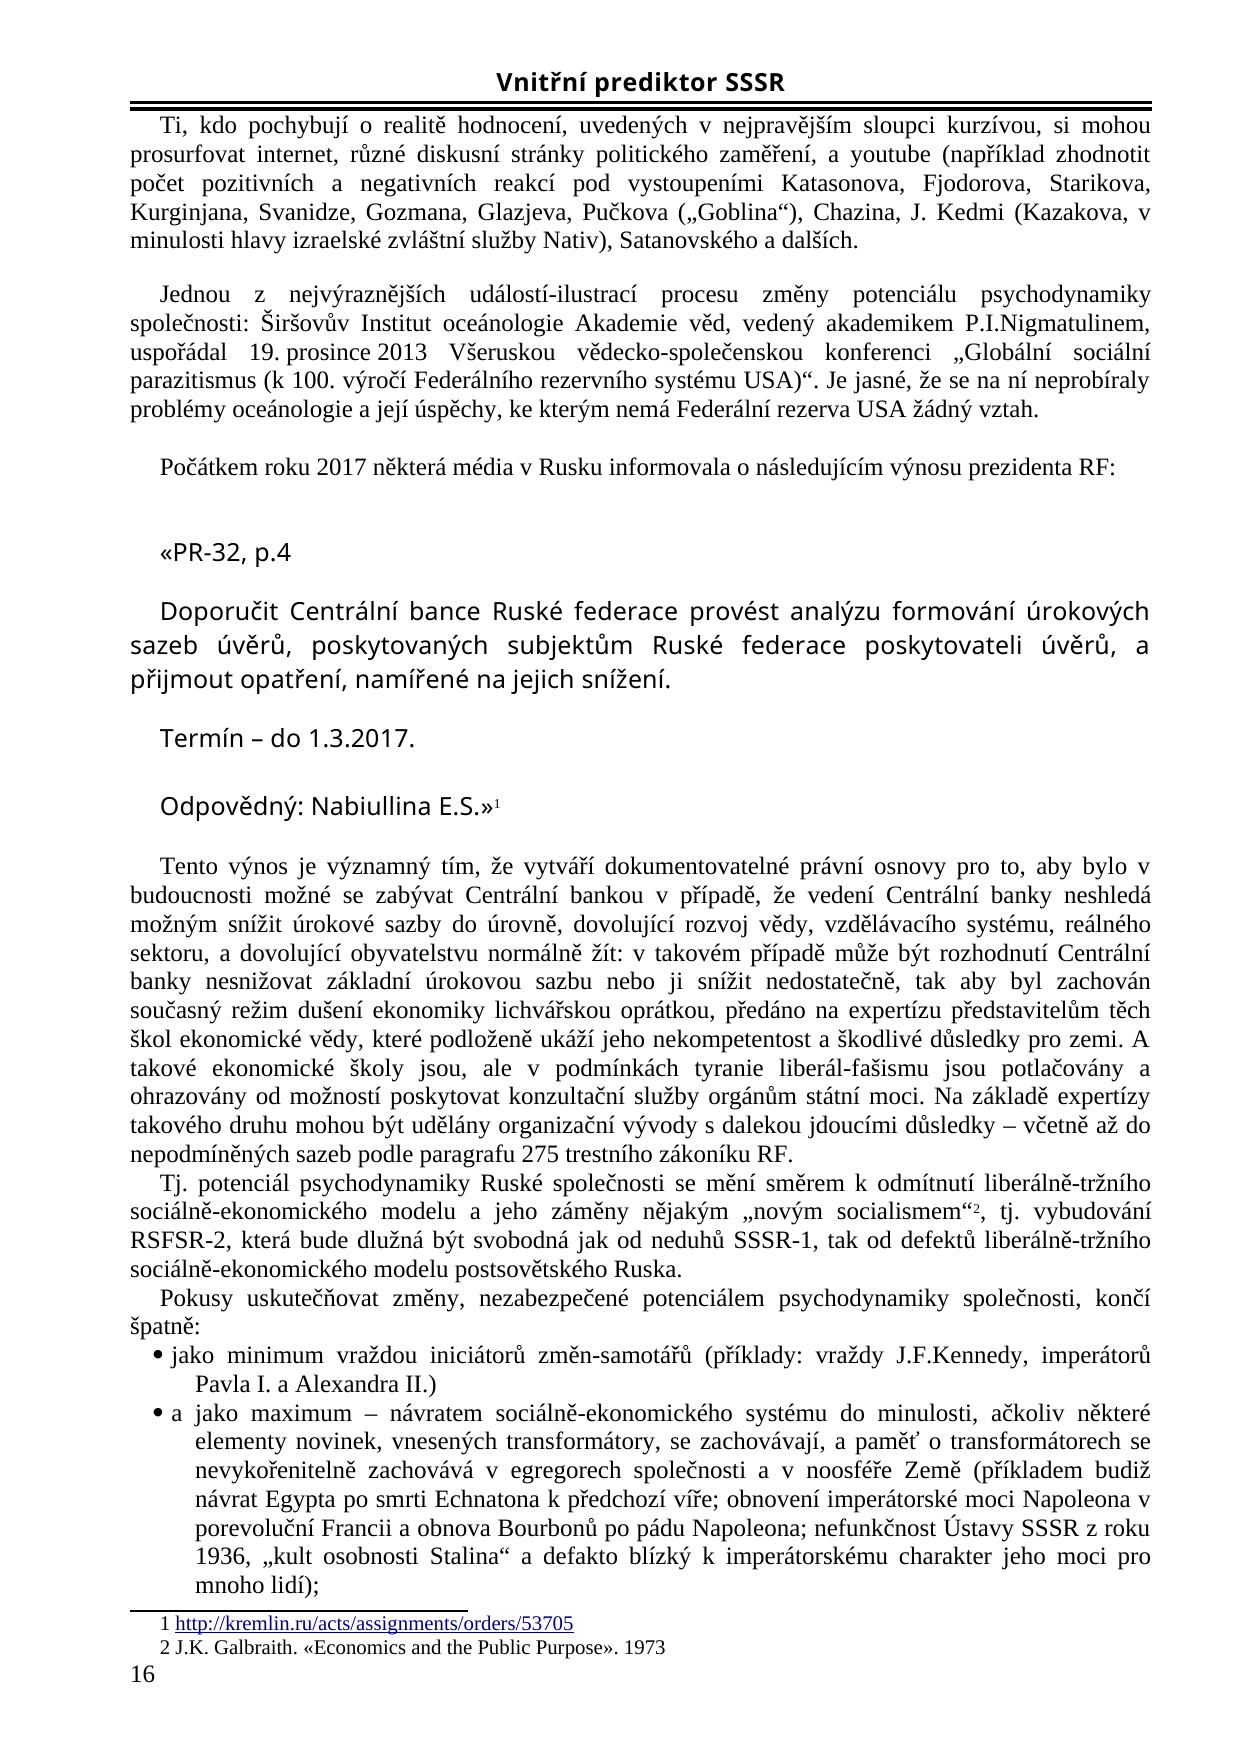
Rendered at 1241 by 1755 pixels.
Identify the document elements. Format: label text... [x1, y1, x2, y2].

text Termín – do 1.3.2017. [130, 721, 1152, 754]
text Počátkem roku 2017 některá média v Rusku informovala o následujícím výnosu prezidenta RF: [130, 452, 1152, 481]
text Odpovědný: Nabiullina E.S.» [130, 789, 1152, 823]
text Doporučit Centrální bance Ruské federace provést analýzu formování úrokových sazeb úvěrů, poskytovaných subjektům Ruské federace poskytovateli úvěrů, a přijmout opatření, namířené na jejich snížení. [130, 593, 1152, 696]
text Ti, kdo pochybují o realitě hodnocení, uvedených v nejpravějším sloupci kurzívou, si mohou prosurfovat internet, různé diskusní stránky politického zaměření, a youtube (například zhodnotit počet pozitivních a negativních reakcí pod vystoupeními Katasonova, Fjodorova, Starikova, Kurginjana, Svanidze, Gozmana, Glazjeva, Pučkova („Goblina“), Chazina, J. Kedmi (Kazakova, v minulosti hlavy izraelské zvláštní služby Nativ), Satanovského a dalších. [130, 111, 1152, 254]
text Tj. potenciál psychodynamiky Ruské společnosti se mění směrem k odmítnutí liberálně-tržního sociálně-ekonomického modelu a jeho záměny nějakým „novým socialismem“, tj. vybudování RSFSR-2, která bude dlužná být svobodná jak od neduhů SSSR-1, tak od defektů liberálně-tržního sociálně-ekonomického modelu postsovětského Ruska. [130, 1168, 1152, 1283]
text «PR-32, p.4 [130, 534, 1152, 568]
text http://kremlin.ru/acts/assignments/orders/53705 [130, 1611, 1152, 1635]
list a jako maximum – návratem sociálně-ekonomického systému do minulosti, ačkoliv některé elementy novinek, vnesených transformátory, se zachovávají, a paměť o transformátorech se nevykořenitelně zachovává v egregorech společnosti a v noosféře Země (příkladem budiž návrat Egypta po smrti Echnatona k předchozí víře; obnovení imperátorské moci Napoleona v porevoluční Francii a obnova Bourbonů po pádu Napoleona; nefunkčnost Ústavy SSSR z roku 1936, „kult osobnosti Stalina“ a defakto blízký k imperátorskému charakter jeho moci pro mnoho lidí); [153, 1398, 1152, 1599]
text Pokusy uskutečňovat změny, nezabezpečené potenciálem psychodynamiky společnosti, končí špatně: [130, 1283, 1152, 1340]
list jako minimum vraždou iniciátorů změn-samotářů (příklady: vraždy J.F.Kennedy, imperátorů Pavla I. a Alexandra II.) [153, 1340, 1152, 1398]
text Tento výnos je významný tím, že vytváří dokumentovatelné právní osnovy pro to, aby bylo v budoucnosti možné se zabývat Centrální bankou v případě, že vedení Centrální banky neshledá možným snížit úrokové sazby do úrovně, dovolující rozvoj vědy, vzdělávacího systému, reálného sektoru, a dovolující obyvatelstvu normálně žít: v takovém případě může být rozhodnutí Centrální banky nesnižovat základní úrokovou sazbu nebo ji snížit nedostatečně, tak aby byl zachován současný režim dušení ekonomiky lichvářskou oprátkou, předáno na expertízu představitelům těch škol ekonomické vědy, které podloženě ukáží jeho nekompetentost a škodlivé důsledky pro zemi. A takové ekonomické školy jsou, ale v podmínkách tyranie liberál-fašismu jsou potlačovány a ohrazovány od možností poskytovat konzultační služby orgánům státní moci. Na základě expertízy takového druhu mohou být udělány organizační vývody s dalekou jdoucími důsledky – včetně až do nepodmíněných sazeb podle paragrafu 275 trestního zákoníku RF. [130, 851, 1152, 1168]
text J.K. Galbraith. «Economics and the Public Purpose». 1973 [130, 1635, 1152, 1659]
text Jednou z nejvýraznějších událostí-ilustrací procesu změny potenciálu psychodynamiky společnosti: Širšovův Institut oceánologie Akademie věd, vedený akademikem P.I.Nigmatulinem, uspořádal 19. prosince 2013 Všeruskou vědecko-společenskou konferenci „Globální sociální parazitismus (k 100. výročí Federálního rezervního systému USA)“. Je jasné, že se na ní neprobíraly problémy oceánologie a její úspěchy, ke kterým nemá Federální rezerva USA žádný vztah. [130, 279, 1152, 423]
